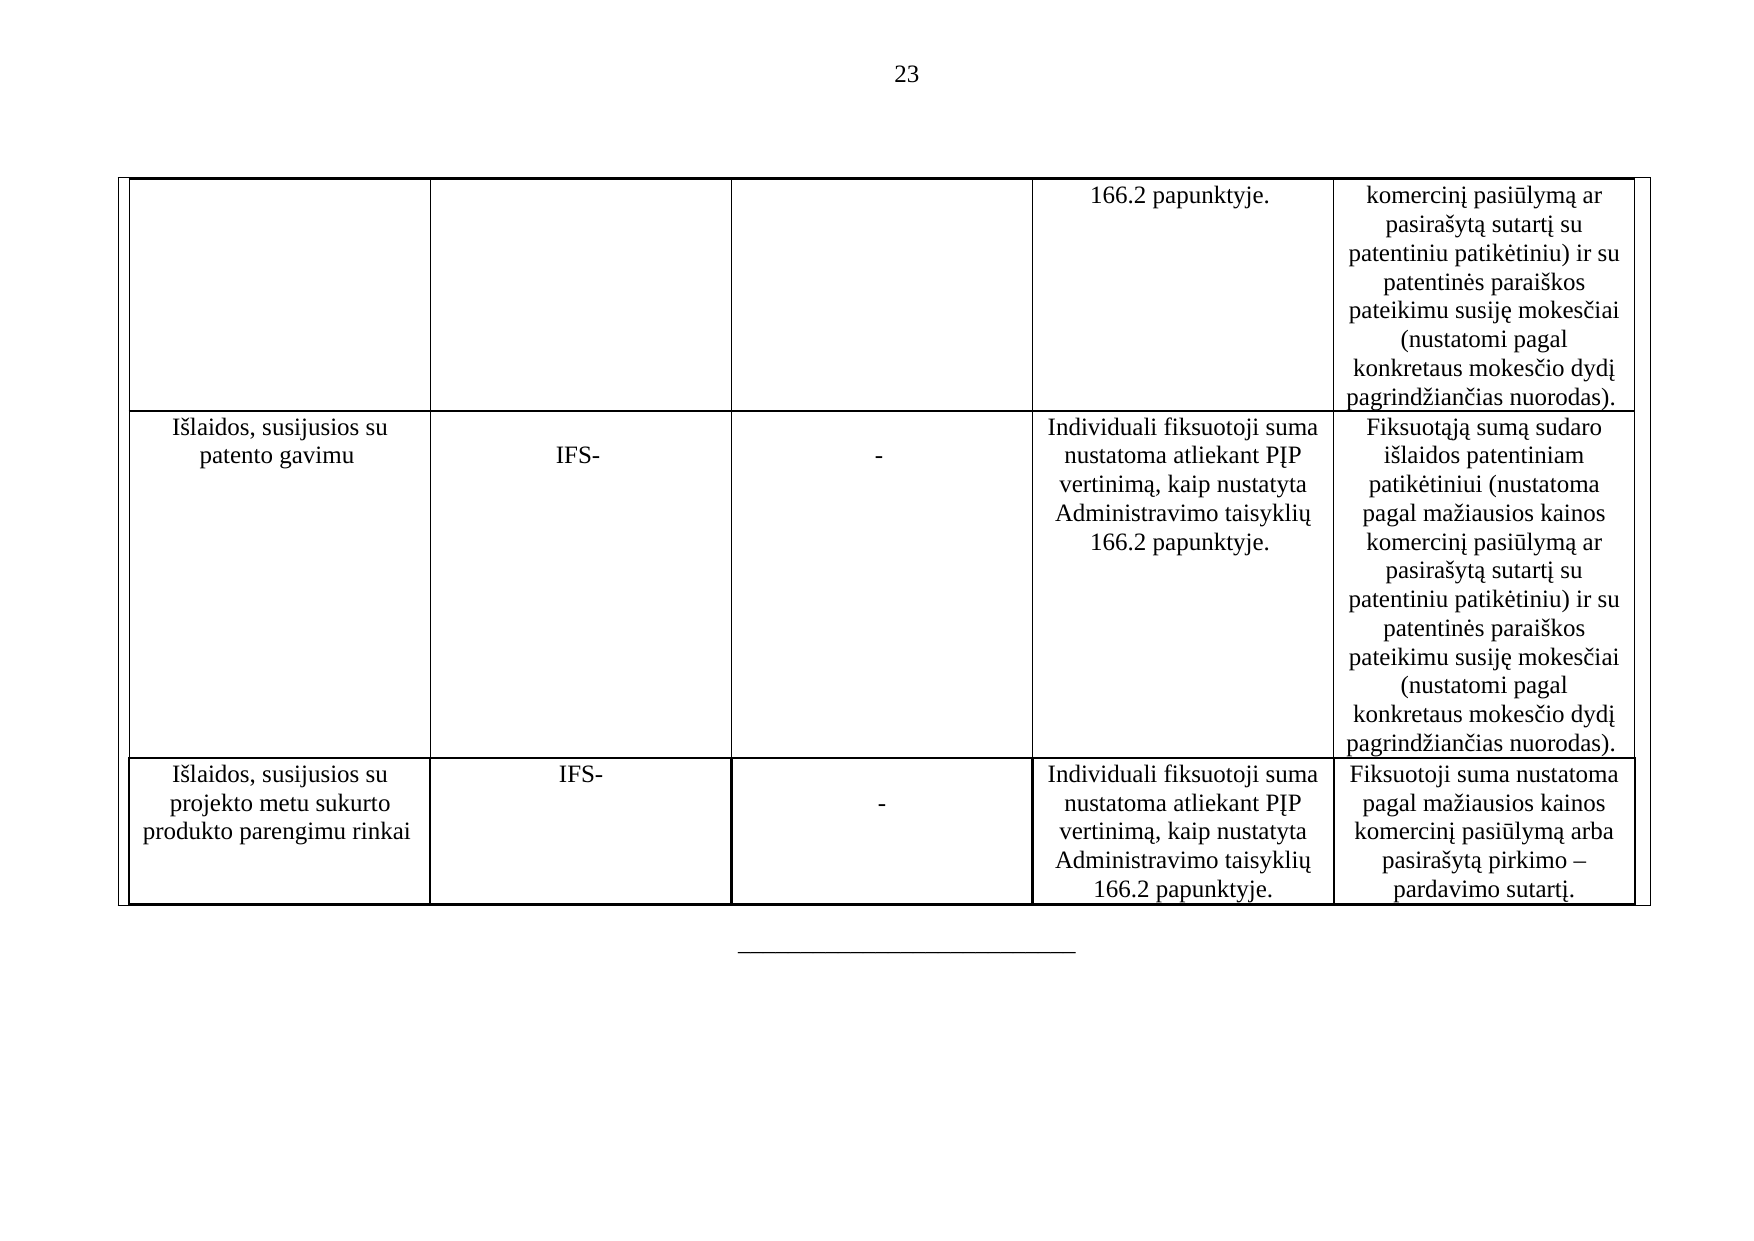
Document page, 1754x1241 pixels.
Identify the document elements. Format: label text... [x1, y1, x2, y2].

table_cell Fiksuotąją sumą sudaro išlaidos patentiniam patikėtiniui (nustatoma pagal mažiausios kainos komercinį pasiūlymą ar pasirašytą sutartį su patentiniu patikėtiniu) ir su patentinės paraiškos pateikimu susiję mokesčiai (nustatomi pagal konkretaus mokesčio dydį pagrindžiančias nuorodas). [1334, 412, 1634, 757]
table_cell IFS- [431, 412, 731, 757]
table_cell Fiksuotoji suma nustatoma pagal mažiausios kainos komercinį pasiūlymą arba pasirašytą pirkimo –pardavimo sutartį. [1335, 759, 1634, 903]
table_cell [431, 180, 731, 410]
text ___________________________ [118, 927, 1695, 956]
table_cell Individuali fiksuotoji suma nustatoma atliekant PĮP vertinimą, kaip nustatyta Administravimo taisyklių 166.2 papunktyje. [1033, 412, 1333, 757]
table_cell - [732, 412, 1032, 757]
table_cell IFS- [431, 759, 730, 903]
table_cell Išlaidos, susijusios su projekto metu sukurto produkto parengimu rinkai [130, 759, 429, 903]
table_cell - [732, 180, 1032, 410]
table_cell [1635, 178, 1650, 905]
table_cell komercinį pasiūlymą ar pasirašytą sutartį su patentiniu patikėtiniu) ir su patentinės paraiškos pateikimu susiję mokesčiai (nustatomi pagal konkretaus mokesčio dydį pagrindžiančias nuorodas). [1334, 180, 1634, 410]
table_cell Individuali fiksuotoji suma nustatoma atliekant PĮP vertinimą, kaip nustatyta Administravimo taisyklių 166.2 papunktyje. [1034, 759, 1333, 903]
table_cell Išlaidos, susijusios su patento gavimu [130, 412, 430, 757]
table_cell - [733, 759, 1031, 903]
table_cell [130, 180, 430, 410]
table_cell [119, 178, 129, 905]
table_cell 166.2 papunktyje. [1033, 180, 1333, 410]
